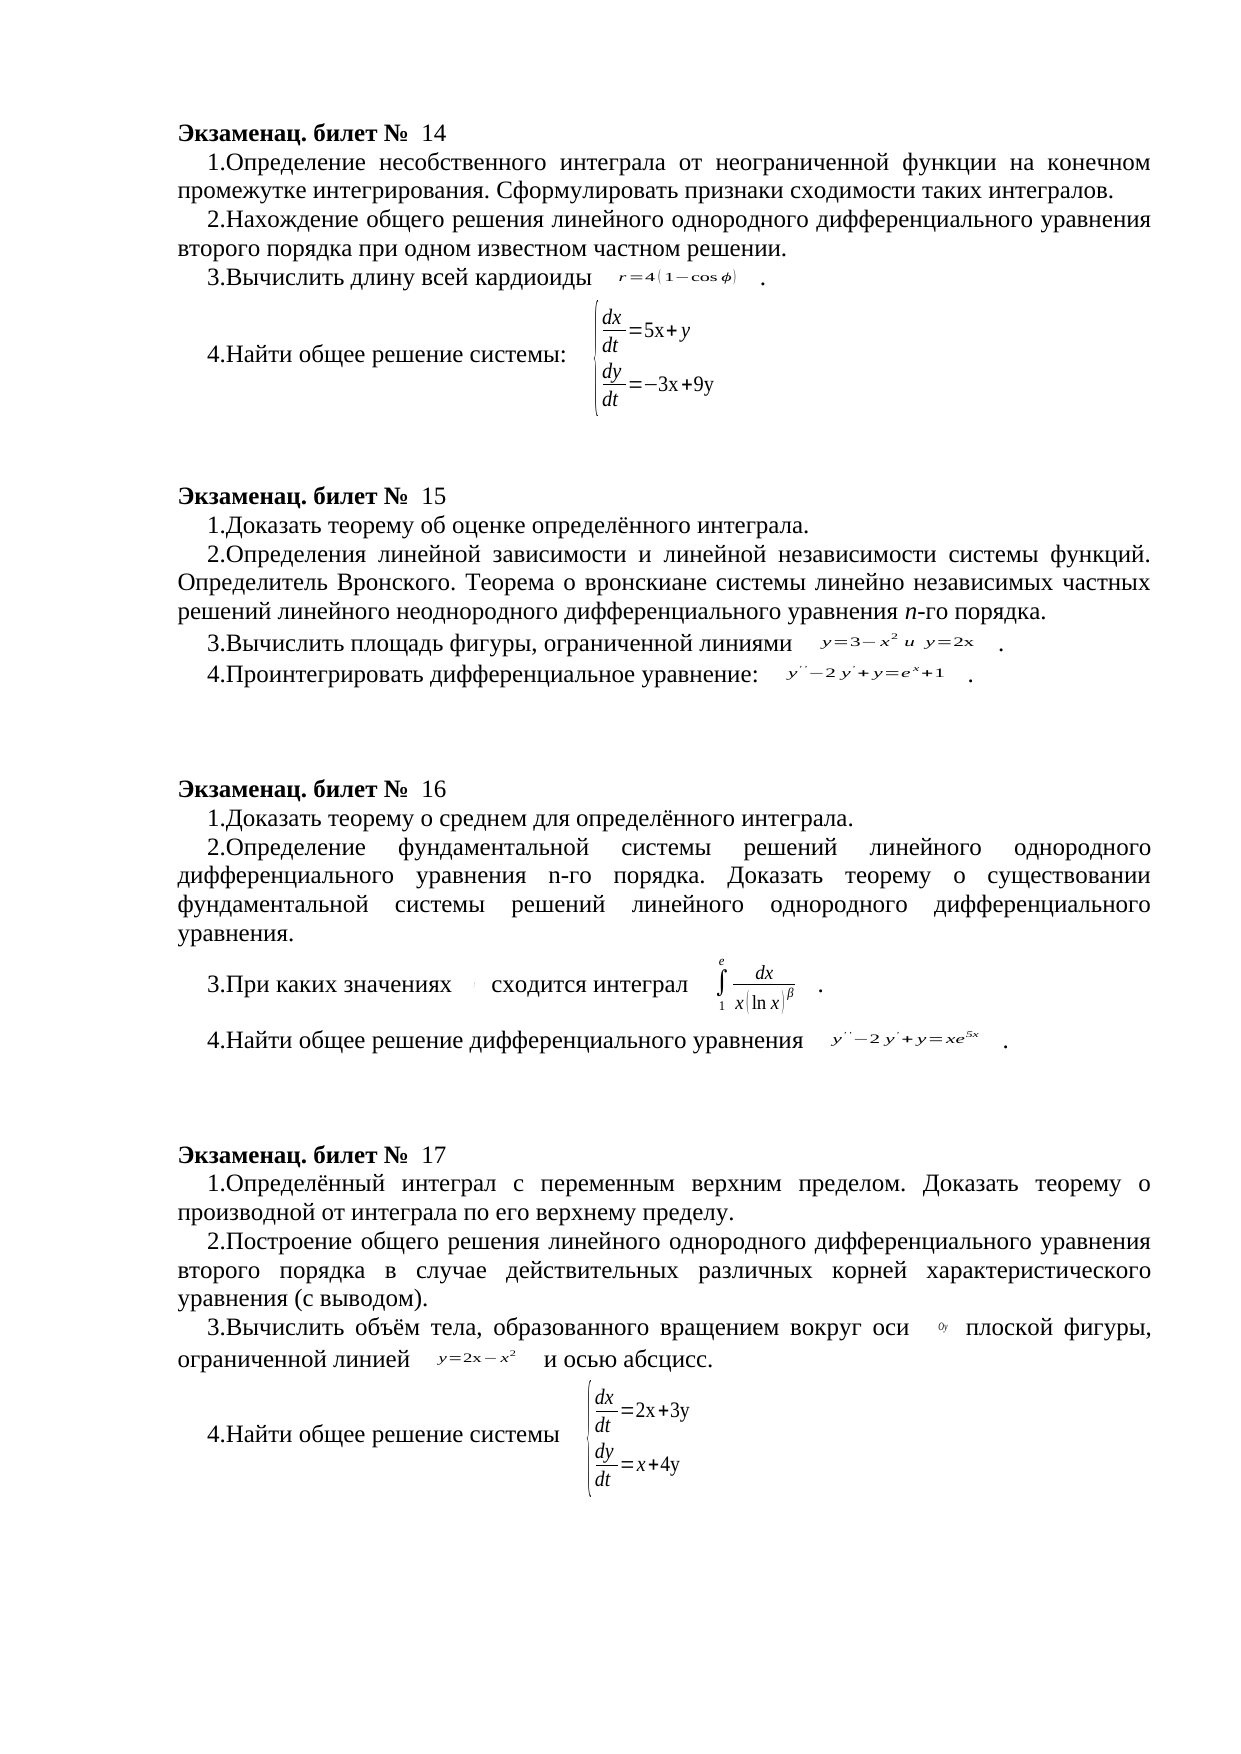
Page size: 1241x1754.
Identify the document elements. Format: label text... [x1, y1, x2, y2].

list Вычислить объём тела, образованного вращением вокруг оси плоской фигуры, ограниченной линией и осью абсцисс. [177, 1312, 1152, 1372]
list Найти общее решение системы [177, 1372, 1152, 1504]
list 16 [177, 774, 1152, 803]
list Построение общего решения линейного однородного дифференциального уравнения второго порядка в случае действительных различных корней характеристического уравнения (с выводом). [177, 1226, 1152, 1312]
list Доказать теорему об оценке определённого интеграла. [177, 510, 1152, 539]
list Найти общее решение системы: [177, 292, 1152, 424]
list 17 [177, 1140, 1152, 1168]
list Определение фундаментальной системы решений линейного однородного дифференциального уравнения n-го порядка. Доказать теорему о существовании фундаментальной системы решений линейного однородного дифференциального уравнения. [177, 832, 1152, 947]
list Доказать теорему о среднем для определённого интеграла. [177, 803, 1152, 832]
list Проинтегрировать дифференциальное уравнение: . [177, 656, 1152, 688]
list Определение несобственного интеграла от неограниченной функции на конечном промежутке интегрирования. Сформулировать признаки сходимости таких интегралов. [177, 147, 1152, 204]
list Найти общее решение дифференциального уравнения . [177, 1022, 1152, 1053]
list Вычислить площадь фигуры, ограниченной линиями . [177, 625, 1152, 656]
list Вычислить длину всей кардиоиды . [177, 262, 1152, 292]
list 15 [177, 481, 1152, 510]
list Определённый интеграл с переменным верхним пределом. Доказать теорему о производной от интеграла по его верхнему пределу. [177, 1168, 1152, 1226]
list Определения линейной зависимости и линейной независимости системы функций. Определитель Вронского. Теорема о вронскиане системы линейно независимых частных решений линейного неоднородного дифференциального уравнения n-го порядка. [177, 539, 1152, 625]
list Нахождение общего решения линейного однородного дифференциального уравнения второго порядка при одном известном частном решении. [177, 204, 1152, 262]
list 14 [177, 118, 1152, 147]
list При каких значениях сходится интеграл . [177, 947, 1152, 1022]
